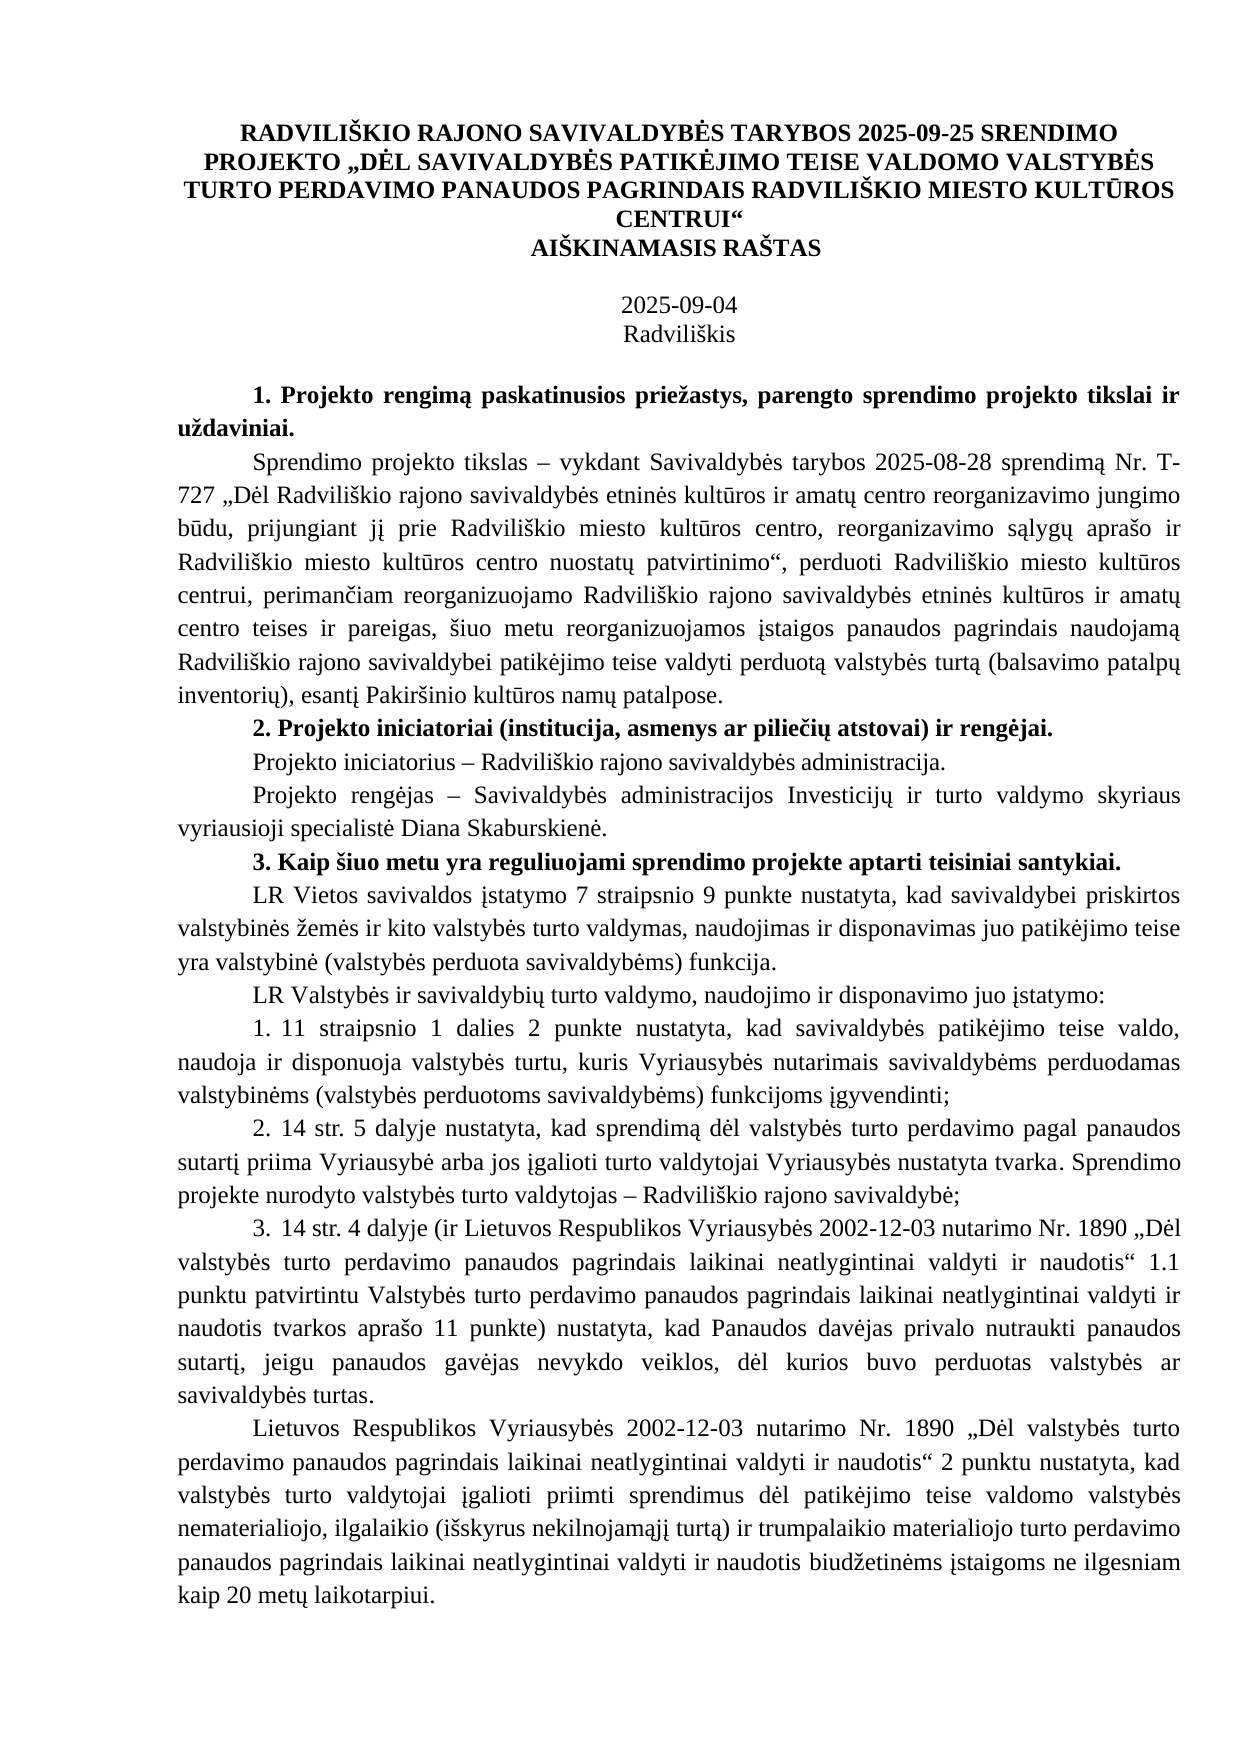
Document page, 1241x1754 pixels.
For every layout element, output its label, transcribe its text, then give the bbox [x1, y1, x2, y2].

text Projekto iniciatorius – Radviliškio rajono savivaldybės administracija. [177, 743, 1181, 777]
text Radviliškio rajono Savivaldybės tarybos 2025-09-25 srendimo projekto „Dėl Savivaldybės patikėjimo teise valdomo valstybės turto perdavimo panaudos pagrindais Radviliškio miesto kultūros centrui“ [177, 118, 1181, 233]
text LR Vietos savivaldos įstatymo 7 straipsnio 9 punkte nustatyta, kad savivaldybei priskirtos valstybinės žemės ir kito valstybės turto valdymas, naudojimas ir disponavimas juo patikėjimo teise yra valstybinė (valstybės perduota savivaldybėms) funkcija. [177, 877, 1181, 977]
text AIŠKINAMASIS RAŠTAS [177, 233, 1181, 262]
text Projekto rengėjas – Savivaldybės administracijos Investicijų ir turto valdymo skyriaus vyriausioji specialistė Diana Skaburskienė. [177, 777, 1181, 843]
text LR Valstybės ir savivaldybių turto valdymo, naudojimo ir disponavimo juo įstatymo: [177, 977, 1181, 1010]
text 1. Projekto rengimą paskatinusios priežastys, parengto sprendimo projekto tikslai ir uždaviniai. [177, 377, 1181, 443]
text Lietuvos Respublikos Vyriausybės 2002-12-03 nutarimo Nr. 1890 „Dėl valstybės turto perdavimo panaudos pagrindais laikinai neatlygintinai valdyti ir naudotis“ 2 punktu nustatyta, kad valstybės turto valdytojai įgalioti priimti sprendimus dėl patikėjimo teise valdomo valstybės nematerialiojo, ilgalaikio (išskyrus nekilnojamąjį turtą) ir trumpalaikio materialiojo turto perdavimo panaudos pagrindais laikinai neatlygintinai valdyti ir naudotis biudžetinėms įstaigoms ne ilgesniam kaip 20 metų laikotarpiui. [177, 1410, 1181, 1610]
text 2. 14 str. 5 dalyje nustatyta, kad sprendimą dėl valstybės turto perdavimo pagal panaudos sutartį priima Vyriausybė arba jos įgalioti turto valdytojai Vyriausybės nustatyta tvarka. Sprendimo projekte nurodyto valstybės turto valdytojas – Radviliškio rajono savivaldybė; [177, 1110, 1181, 1210]
text 3. Kaip šiuo metu yra reguliuojami sprendimo projekte aptarti teisiniai santykiai. [177, 843, 1181, 877]
text Radviliškis [177, 319, 1181, 348]
text Sprendimo projekto tikslas – vykdant Savivaldybės tarybos 2025-08-28 sprendimą Nr. T-727 „Dėl Radviliškio rajono savivaldybės etninės kultūros ir amatų centro reorganizavimo jungimo būdu, prijungiant jį prie Radviliškio miesto kultūros centro, reorganizavimo sąlygų aprašo ir Radviliškio miesto kultūros centro nuostatų patvirtinimo“, perduoti Radviliškio miesto kultūros centrui, perimančiam reorganizuojamo Radviliškio rajono savivaldybės etninės kultūros ir amatų centro teises ir pareigas, šiuo metu reorganizuojamos įstaigos panaudos pagrindais naudojamą Radviliškio rajono savivaldybei patikėjimo teise valdyti perduotą valstybės turtą (balsavimo patalpų inventorių), esantį Pakiršinio kultūros namų patalpose. [177, 443, 1181, 710]
text 1. 11 straipsnio 1 dalies 2 punkte nustatyta, kad savivaldybės patikėjimo teise valdo, naudoja ir disponuoja valstybės turtu, kuris Vyriausybės nutarimais savivaldybėms perduodamas valstybinėms (valstybės perduotoms savivaldybėms) funkcijoms įgyvendinti; [177, 1010, 1181, 1110]
text 2. Projekto iniciatoriai (institucija, asmenys ar piliečių atstovai) ir rengėjai. [177, 710, 1181, 743]
text 2025-09-04 [177, 291, 1181, 319]
text 3. 14 str. 4 dalyje (ir Lietuvos Respublikos Vyriausybės 2002-12-03 nutarimo Nr. 1890 „Dėl valstybės turto perdavimo panaudos pagrindais laikinai neatlygintinai valdyti ir naudotis“ 1.1 punktu patvirtintu Valstybės turto perdavimo panaudos pagrindais laikinai neatlygintinai valdyti ir naudotis tvarkos aprašo 11 punkte) nustatyta, kad Panaudos davėjas privalo nutraukti panaudos sutartį, jeigu panaudos gavėjas nevykdo veiklos, dėl kurios buvo perduotas valstybės ar savivaldybės turtas. [177, 1210, 1181, 1410]
